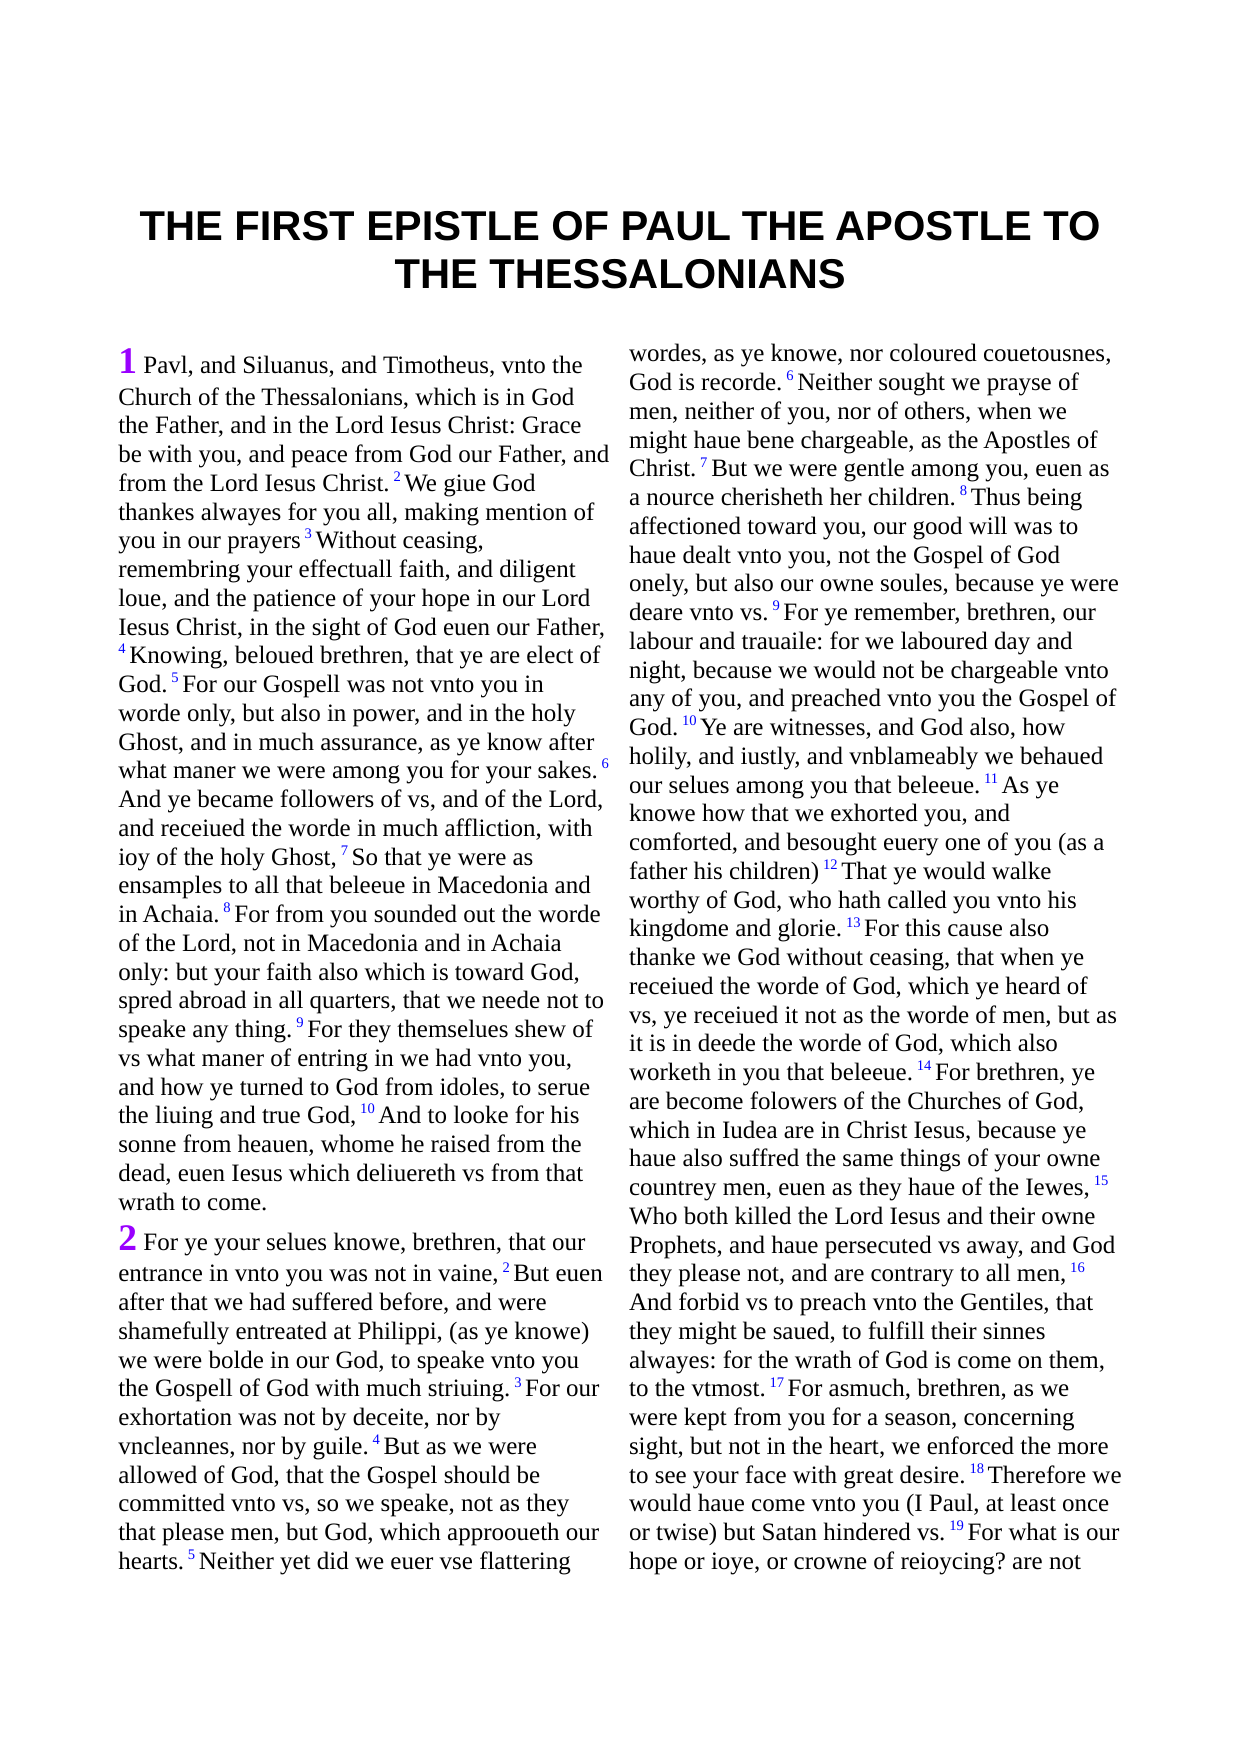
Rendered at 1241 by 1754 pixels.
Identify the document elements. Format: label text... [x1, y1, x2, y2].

text wordes, as ye knowe, nor coloured couetousnes, God is recorde. 6 Neither sought we prayse of men, neither of you, nor of others, when we might haue bene chargeable, as the Apostles of Christ. 7 But we were gentle among you, euen as a nource cherisheth her children. 8 Thus being affectioned toward you, our good will was to haue dealt vnto you, not the Gospel of God onely, but also our owne soules, because ye were deare vnto vs. 9 For ye remember, brethren, our labour and trauaile: for we laboured day and night, because we would not be chargeable vnto any of you, and preached vnto you the Gospel of God. 10 Ye are witnesses, and God also, how holily, and iustly, and vnblameably we behaued our selues among you that beleeue. 11 As ye knowe how that we exhorted you, and comforted, and besought euery one of you (as a father his children) 12 That ye would walke worthy of God, who hath called you vnto his kingdome and glorie. 13 For this cause also thanke we God without ceasing, that when ye receiued the worde of God, which ye heard of vs, ye receiued it not as the worde of men, but as it is in deede the worde of God, which also worketh in you that beleeue. 14 For brethren, ye are become folowers of the Churches of God, which in Iudea are in Christ Iesus, because ye haue also suffred the same things of your owne countrey men, euen as they haue of the Iewes, 15 Who both killed the Lord Iesus and their owne Prophets, and haue persecuted vs away, and God they please not, and are contrary to all men, 16 And forbid vs to preach vnto the Gentiles, that they might be saued, to fulfill their sinnes alwayes: for the wrath of God is come on them, to the vtmost. 17 For asmuch, brethren, as we were kept from you for a season, concerning sight, but not in the heart, we enforced the more to see your face with great desire. 18 Therefore we would haue come vnto you (I Paul, at least once or twise) but Satan hindered vs. 19 For what is our hope or ioye, or crowne of reioycing? are not [629, 338, 1122, 1575]
title THE FIRST EPISTLE OF PAUL THE APOSTLE TO THE THESSALONIANS [118, 201, 1122, 297]
text 1 Pavl, and Siluanus, and Timotheus, vnto the Church of the Thessalonians, which is in God the Father, and in the Lord Iesus Christ: Grace be with you, and peace from God our Father, and from the Lord Iesus Christ. 2 We giue God thankes alwayes for you all, making mention of you in our prayers 3 Without ceasing, remembring your effectuall faith, and diligent loue, and the patience of your hope in our Lord Iesus Christ, in the sight of God euen our Father, 4 Knowing, beloued brethren, that ye are elect of God. 5 For our Gospell was not vnto you in worde only, but also in power, and in the holy Ghost, and in much assurance, as ye know after what maner we were among you for your sakes. 6 And ye became followers of vs, and of the Lord, and receiued the worde in much affliction, with ioy of the holy Ghost, 7 So that ye were as ensamples to all that beleeue in Macedonia and in Achaia. 8 For from you sounded out the worde of the Lord, not in Macedonia and in Achaia only: but your faith also which is toward God, spred abroad in all quarters, that we neede not to speake any thing. 9 For they themselues shew of vs what maner of entring in we had vnto you, and how ye turned to God from idoles, to serue the liuing and true God, 10 And to looke for his sonne from heauen, whome he raised from the dead, euen Iesus which deliuereth vs from that wrath to come. [118, 338, 611, 1215]
text 2 For ye your selues knowe, brethren, that our entrance in vnto you was not in vaine, 2 But euen after that we had suffered before, and were shamefully entreated at Philippi, (as ye knowe) we were bolde in our God, to speake vnto you the Gospell of God with much striuing. 3 For our exhortation was not by deceite, nor by vncleannes, nor by guile. 4 But as we were allowed of God, that the Gospel should be committed vnto vs, so we speake, not as they that please men, but God, which approoueth our hearts. 5 Neither yet did we euer vse flattering [118, 1215, 611, 1575]
